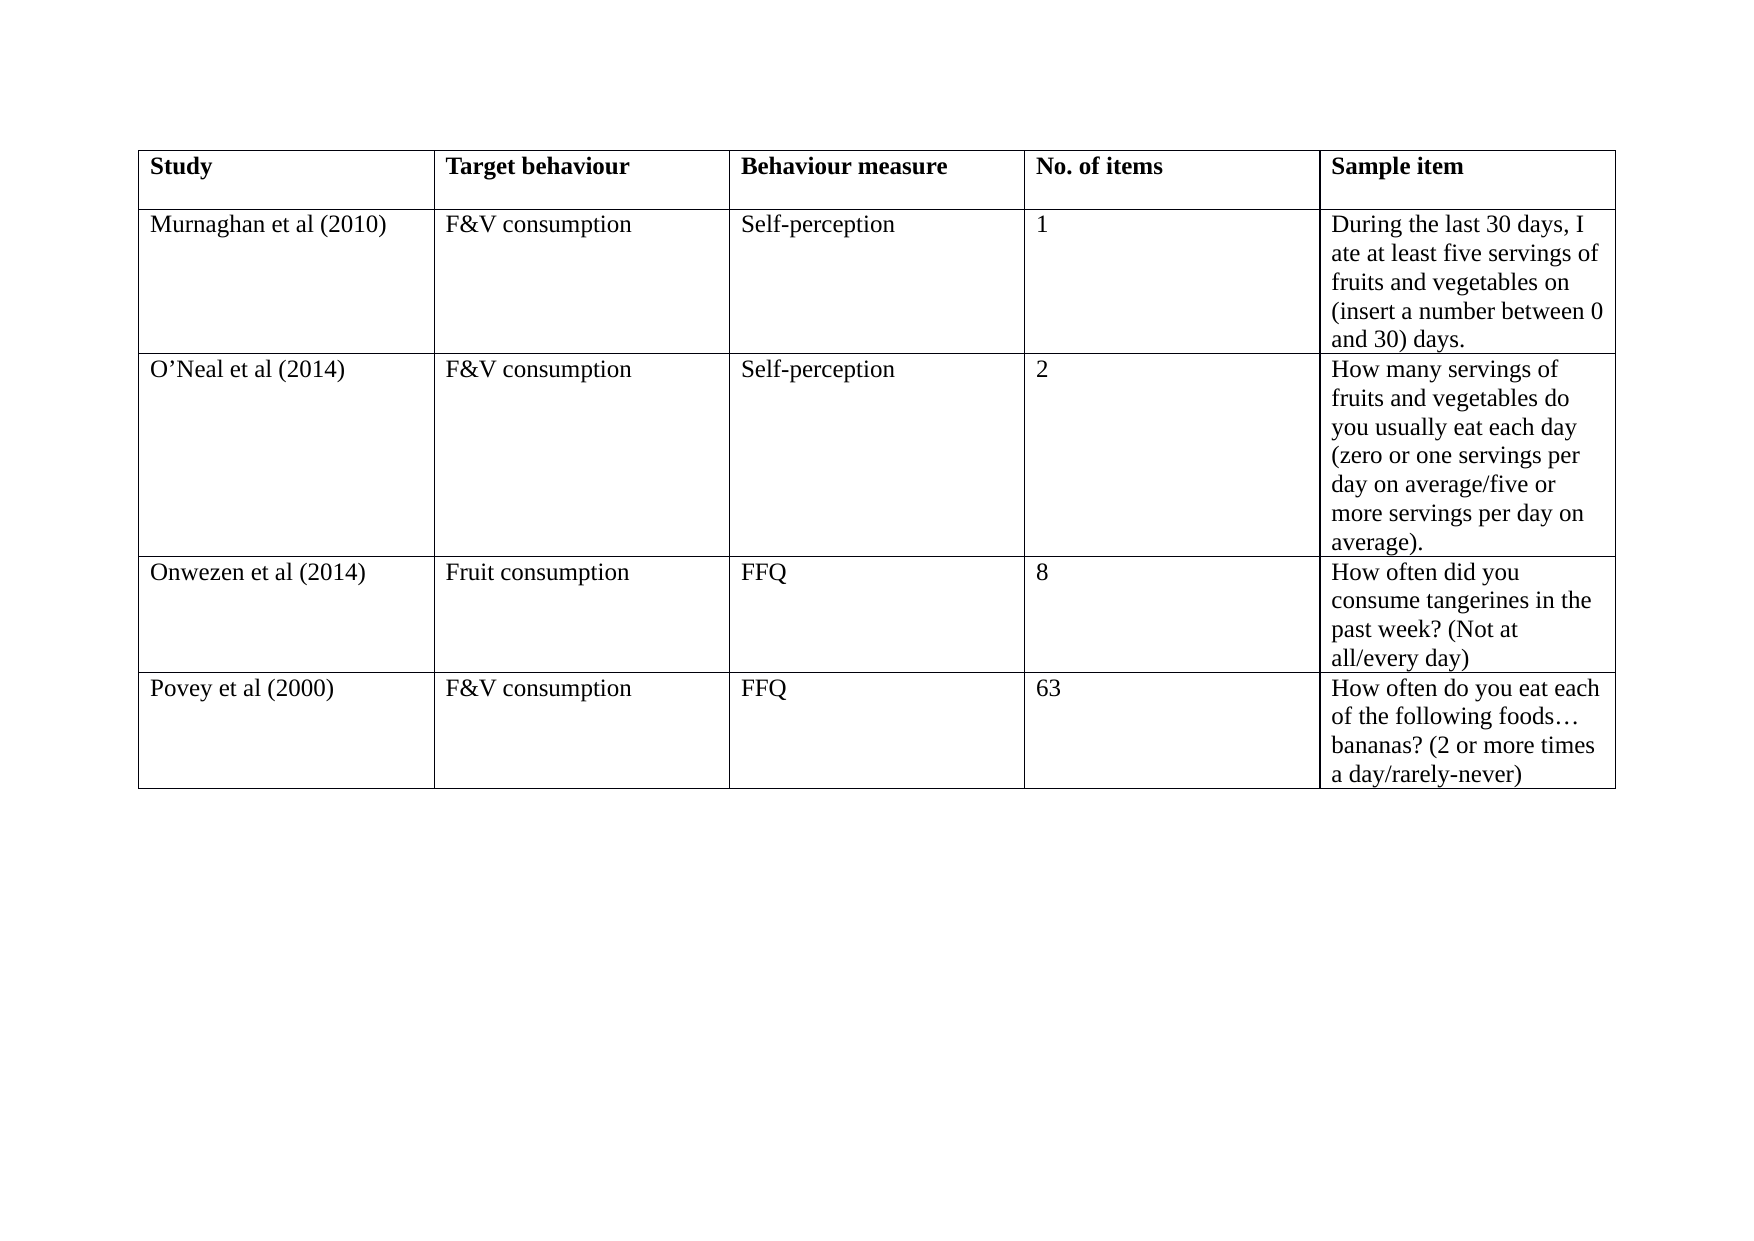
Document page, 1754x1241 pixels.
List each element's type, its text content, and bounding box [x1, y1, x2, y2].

table_cell 8 [1025, 557, 1319, 672]
table_cell F&V consumption [435, 210, 729, 353]
table_cell Murnaghan et al (2010) [139, 210, 434, 353]
table_cell During the last 30 days, I ate at least five servings of fruits and vegetables on (insert a number between 0 and 30) days. [1321, 210, 1615, 353]
table_cell O’Neal et al (2014) [139, 354, 434, 556]
table_cell 2 [1025, 354, 1319, 556]
table_cell FFQ [730, 557, 1024, 672]
table_cell Fruit consumption [435, 557, 729, 672]
table_header Behaviour measure [730, 151, 1024, 208]
table_cell How often did you consume tangerines in the past week? (Not at all/every day) [1321, 557, 1615, 672]
table_cell Self-perception [730, 354, 1024, 556]
table_cell FFQ [730, 673, 1024, 788]
table_cell How often do you eat each of the following foods… bananas? (2 or more times a day/rarely-never) [1321, 673, 1615, 788]
table_header No. of items [1025, 151, 1319, 208]
table_header Target behaviour [435, 151, 729, 208]
table_cell F&V consumption [435, 673, 729, 788]
table_header Sample item [1321, 151, 1615, 208]
table_cell Povey et al (2000) [139, 673, 434, 788]
table_cell 63 [1025, 673, 1319, 788]
table_header Study [139, 151, 434, 208]
table_cell F&V consumption [435, 354, 729, 556]
table_cell Onwezen et al (2014) [139, 557, 434, 672]
table_cell 1 [1025, 210, 1319, 353]
table_cell How many servings of fruits and vegetables do you usually eat each day (zero or one servings per day on average/five or more servings per day on average). [1321, 354, 1615, 556]
table_cell Self-perception [730, 210, 1024, 353]
